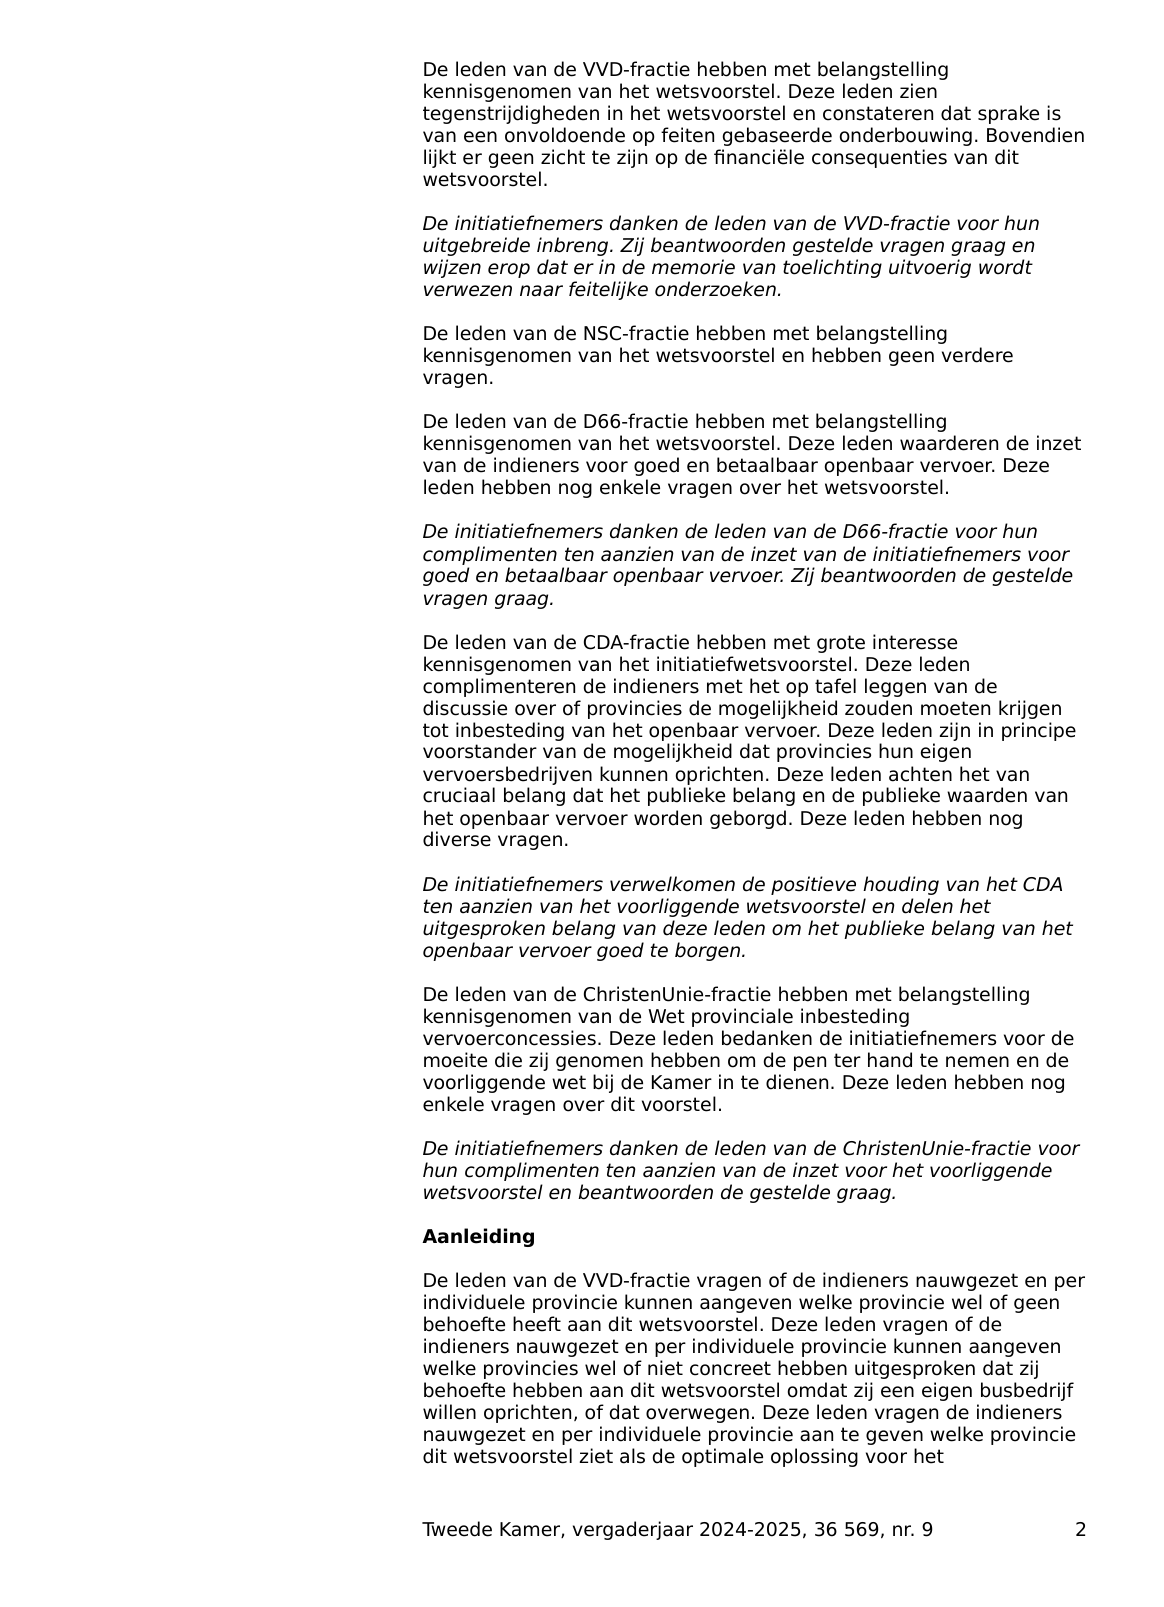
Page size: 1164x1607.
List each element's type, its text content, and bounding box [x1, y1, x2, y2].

text De leden van de CDA-fractie hebben met grote interesse kennisgenomen van het initiatiefwetsvoorstel. Deze leden complimenteren de indieners met het op tafel leggen van de discussie over of provincies de mogelijkheid zouden moeten krijgen tot inbesteding van het openbaar vervoer. Deze leden zijn in principe voorstander van de mogelijkheid dat provincies hun eigen vervoersbedrijven kunnen oprichten. Deze leden achten het van cruciaal belang dat het publieke belang en de publieke waarden van het openbaar vervoer worden geborgd. Deze leden hebben nog diverse vragen. [422, 632, 1087, 851]
text De initiatiefnemers danken de leden van de VVD-fractie voor hun uitgebreide inbreng. Zij beantwoorden gestelde vragen graag en wijzen erop dat er in de memorie van toelichting uitvoerig wordt verwezen naar feitelijke onderzoeken. [422, 213, 1087, 301]
text De initiatiefnemers danken de leden van de D66-fractie voor hun complimenten ten aanzien van de inzet van de initiatiefnemers voor goed en betaalbaar openbaar vervoer. Zij beantwoorden de gestelde vragen graag. [422, 521, 1087, 609]
subtitle Aanleiding [422, 1226, 1087, 1248]
text De leden van de D66-fractie hebben met belangstelling kennisgenomen van het wetsvoorstel. Deze leden waarderen de inzet van de indieners voor goed en betaalbaar openbaar vervoer. Deze leden hebben nog enkele vragen over het wetsvoorstel. [422, 411, 1087, 499]
text De leden van de NSC-fractie hebben met belangstelling kennisgenomen van het wetsvoorstel en hebben geen verdere vragen. [422, 323, 1087, 389]
text De initiatiefnemers danken de leden van de ChristenUnie-fractie voor hun complimenten ten aanzien van de inzet voor het voorliggende wetsvoorstel en beantwoorden de gestelde graag. [422, 1138, 1087, 1204]
text De leden van de VVD-fractie vragen of de indieners nauwgezet en per individuele provincie kunnen aangeven welke provincie wel of geen behoefte heeft aan dit wetsvoorstel. Deze leden vragen of de indieners nauwgezet en per individuele provincie kunnen aangeven welke provincies wel of niet concreet hebben uitgesproken dat zij behoefte hebben aan dit wetsvoorstel omdat zij een eigen busbedrijf willen oprichten, of dat overwegen. Deze leden vragen de indieners nauwgezet en per individuele provincie aan te geven welke provincie dit wetsvoorstel ziet als de optimale oplossing voor het [422, 1270, 1087, 1468]
text De leden van de VVD-fractie hebben met belangstelling kennisgenomen van het wetsvoorstel. Deze leden zien tegenstrijdigheden in het wetsvoorstel en constateren dat sprake is van een onvoldoende op feiten gebaseerde onderbouwing. Bovendien lijkt er geen zicht te zijn op de financiële consequenties van dit wetsvoorstel. [422, 59, 1087, 191]
text De initiatiefnemers verwelkomen de positieve houding van het CDA ten aanzien van het voorliggende wetsvoorstel en delen het uitgesproken belang van deze leden om het publieke belang van het openbaar vervoer goed te borgen. [422, 873, 1087, 961]
text De leden van de ChristenUnie-fractie hebben met belangstelling kennisgenomen van de Wet provinciale inbesteding vervoerconcessies. Deze leden bedanken de initiatiefnemers voor de moeite die zij genomen hebben om de pen ter hand te nemen en de voorliggende wet bij de Kamer in te dienen. Deze leden hebben nog enkele vragen over dit voorstel. [422, 984, 1087, 1116]
